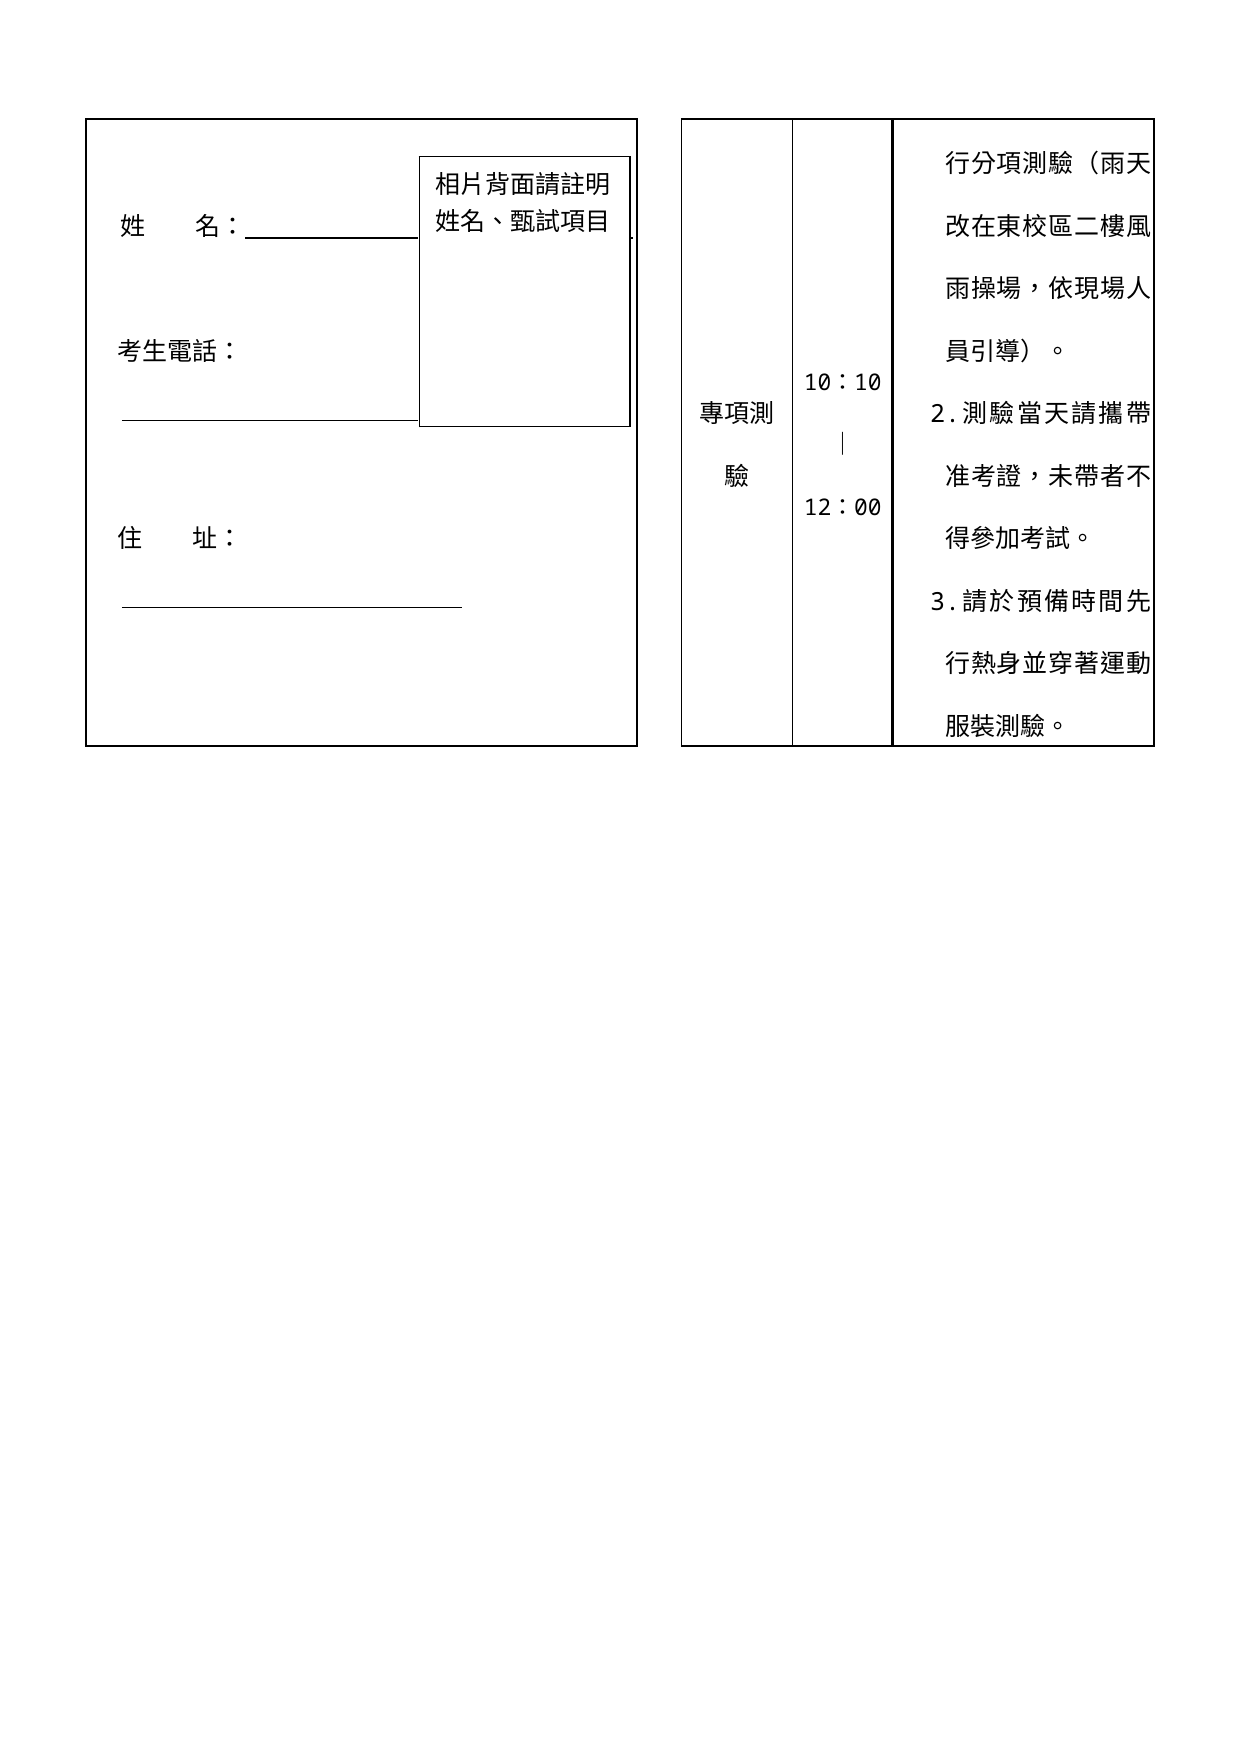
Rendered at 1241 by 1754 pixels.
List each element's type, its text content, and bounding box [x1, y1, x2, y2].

table_cell 行分項測驗（雨天改在東校區二樓風雨操場，依現場人員引導）。 2.測驗當天請攜帶准考證，未帶者不得參加考試。 3.請於預備時間先行熱身並穿著運動服裝測驗。 [894, 120, 1153, 745]
table_cell 專項測驗 [682, 120, 792, 745]
table_header [638, 118, 681, 745]
table_cell 10：10 ｜ 12：00 [793, 120, 891, 745]
table_header 臺北市立北投國民中學 114學年度第1學期體育班轉學考試准考證 准 考 證 甄試項目： 准考證號碼： 姓 名： 考生電話： 住 址： [87, 120, 636, 745]
